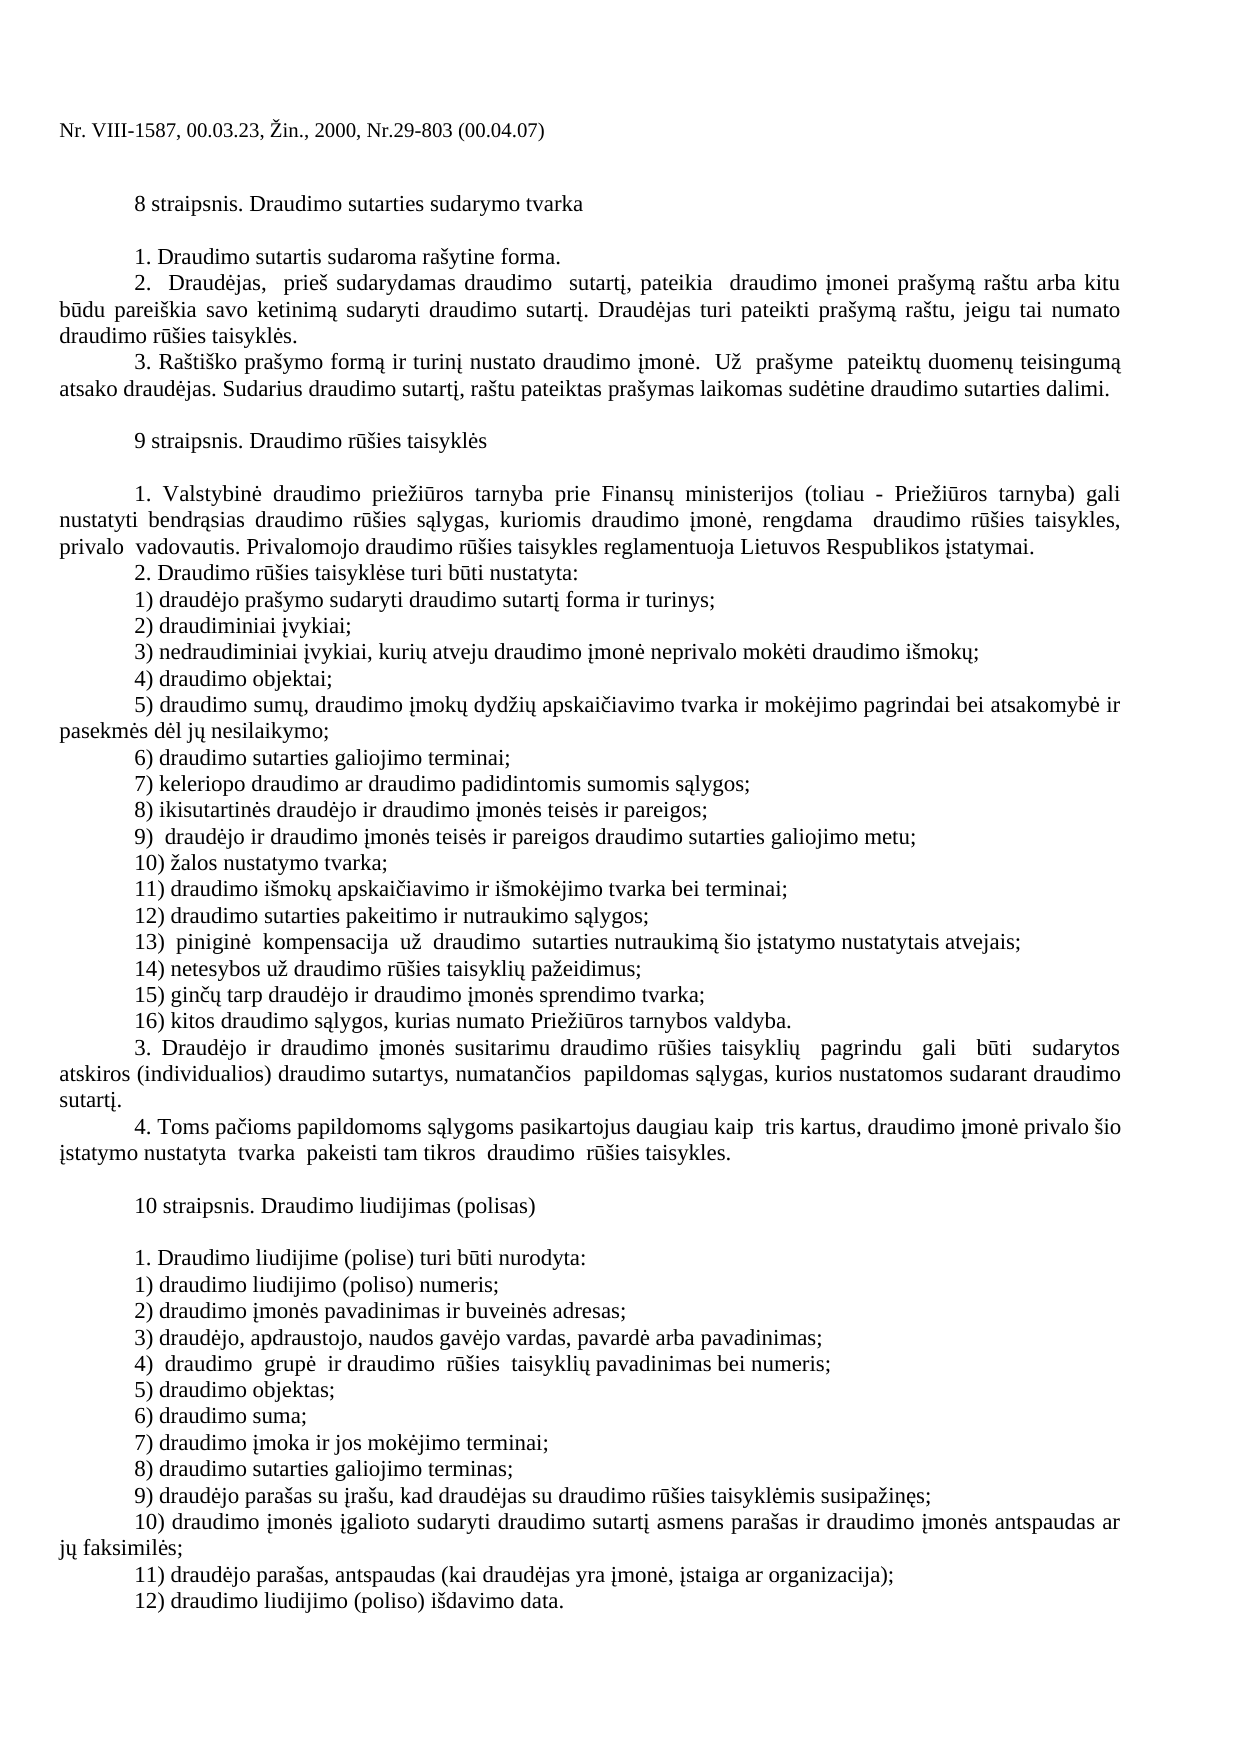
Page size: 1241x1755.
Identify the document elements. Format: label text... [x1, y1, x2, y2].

text 8) draudimo sutarties galiojimo terminas; [59, 1455, 1122, 1482]
text 10) draudimo įmonės įgalioto sudaryti draudimo sutartį asmens parašas ir draudimo įmonės antspaudas ar jų faksimilės; [59, 1508, 1122, 1561]
text 14) netesybos už draudimo rūšies taisyklių pažeidimus; [59, 954, 1122, 981]
text 1) draudėjo prašymo sudaryti draudimo sutartį forma ir turinys; [59, 586, 1122, 612]
text 11) draudimo išmokų apskaičiavimo ir išmokėjimo tvarka bei terminai; [59, 876, 1122, 902]
text 6) draudimo sutarties galiojimo terminai; [59, 744, 1122, 770]
text 1) draudimo liudijimo (poliso) numeris; [59, 1271, 1122, 1297]
text 11) draudėjo parašas, antspaudas (kai draudėjas yra įmonė, įstaiga ar organizacija); [59, 1561, 1122, 1587]
text 4. Toms pačioms papildomoms sąlygoms pasikartojus daugiau kaip tris kartus, draudimo įmonė privalo šio įstatymo nustatyta tvarka pakeisti tam tikros draudimo rūšies taisykles. [59, 1113, 1122, 1165]
text 8) ikisutartinės draudėjo ir draudimo įmonės teisės ir pareigos; [59, 796, 1122, 823]
text 10 straipsnis. Draudimo liudijimas (polisas) [59, 1192, 1122, 1218]
text 8 straipsnis. Draudimo sutarties sudarymo tvarka [59, 190, 1122, 217]
text 9 straipsnis. Draudimo rūšies taisyklės [59, 427, 1122, 454]
text 4) draudimo objektai; [59, 665, 1122, 691]
text 2. Draudėjas, prieš sudarydamas draudimo sutartį, pateikia draudimo įmonei prašymą raštu arba kitu būdu pareiškia savo ketinimą sudaryti draudimo sutartį. Draudėjas turi pateikti prašymą raštu, jeigu tai numato draudimo rūšies taisyklės. [59, 269, 1122, 348]
text 3. Raštiško prašymo formą ir turinį nustato draudimo įmonė. Už prašyme pateiktų duomenų teisingumą atsako draudėjas. Sudarius draudimo sutartį, raštu pateiktas prašymas laikomas sudėtine draudimo sutarties dalimi. [59, 348, 1122, 401]
text 5) draudimo sumų, draudimo įmokų dydžių apskaičiavimo tvarka ir mokėjimo pagrindai bei atsakomybė ir pasekmės dėl jų nesilaikymo; [59, 691, 1122, 744]
text 13) piniginė kompensacija už draudimo sutarties nutraukimą šio įstatymo nustatytais atvejais; [59, 928, 1122, 954]
text 2) draudiminiai įvykiai; [59, 612, 1122, 638]
text 5) draudimo objektas; [59, 1376, 1122, 1403]
text 7) draudimo įmoka ir jos mokėjimo terminai; [59, 1429, 1122, 1455]
text 15) ginčų tarp draudėjo ir draudimo įmonės sprendimo tvarka; [59, 981, 1122, 1007]
text 2) draudimo įmonės pavadinimas ir buveinės adresas; [59, 1297, 1122, 1323]
text 3. Draudėjo ir draudimo įmonės susitarimu draudimo rūšies taisyklių pagrindu gali būti sudarytos atskiros (individualios) draudimo sutartys, numatančios papildomas sąlygas, kurios nustatomos sudarant draudimo sutartį. [59, 1034, 1122, 1113]
text 1. Valstybinė draudimo priežiūros tarnyba prie Finansų ministerijos (toliau - Priežiūros tarnyba) gali nustatyti bendrąsias draudimo rūšies sąlygas, kuriomis draudimo įmonė, rengdama draudimo rūšies taisykles, privalo vadovautis. Privalomojo draudimo rūšies taisykles reglamentuoja Lietuvos Respublikos įstatymai. [59, 480, 1122, 559]
text 10) žalos nustatymo tvarka; [59, 849, 1122, 876]
text 9) draudėjo ir draudimo įmonės teisės ir pareigos draudimo sutarties galiojimo metu; [59, 823, 1122, 849]
text 2. Draudimo rūšies taisyklėse turi būti nustatyta: [59, 559, 1122, 586]
text 7) keleriopo draudimo ar draudimo padidintomis sumomis sąlygos; [59, 770, 1122, 796]
text 1. Draudimo liudijime (polise) turi būti nurodyta: [59, 1244, 1122, 1271]
text 6) draudimo suma; [59, 1403, 1122, 1429]
text 16) kitos draudimo sąlygos, kurias numato Priežiūros tarnybos valdyba. [59, 1007, 1122, 1034]
text 9) draudėjo parašas su įrašu, kad draudėjas su draudimo rūšies taisyklėmis susipažinęs; [59, 1482, 1122, 1508]
text 1. Draudimo sutartis sudaroma rašytine forma. [59, 243, 1122, 269]
text Nr. VIII-1587, 00.03.23, Žin., 2000, Nr.29-803 (00.04.07) [59, 118, 1122, 142]
text 3) draudėjo, apdraustojo, naudos gavėjo vardas, pavardė arba pavadinimas; [59, 1323, 1122, 1350]
text 3) nedraudiminiai įvykiai, kurių atveju draudimo įmonė neprivalo mokėti draudimo išmokų; [59, 638, 1122, 665]
text 4) draudimo grupė ir draudimo rūšies taisyklių pavadinimas bei numeris; [59, 1350, 1122, 1376]
text 12) draudimo sutarties pakeitimo ir nutraukimo sąlygos; [59, 902, 1122, 928]
text 12) draudimo liudijimo (poliso) išdavimo data. [59, 1587, 1122, 1613]
